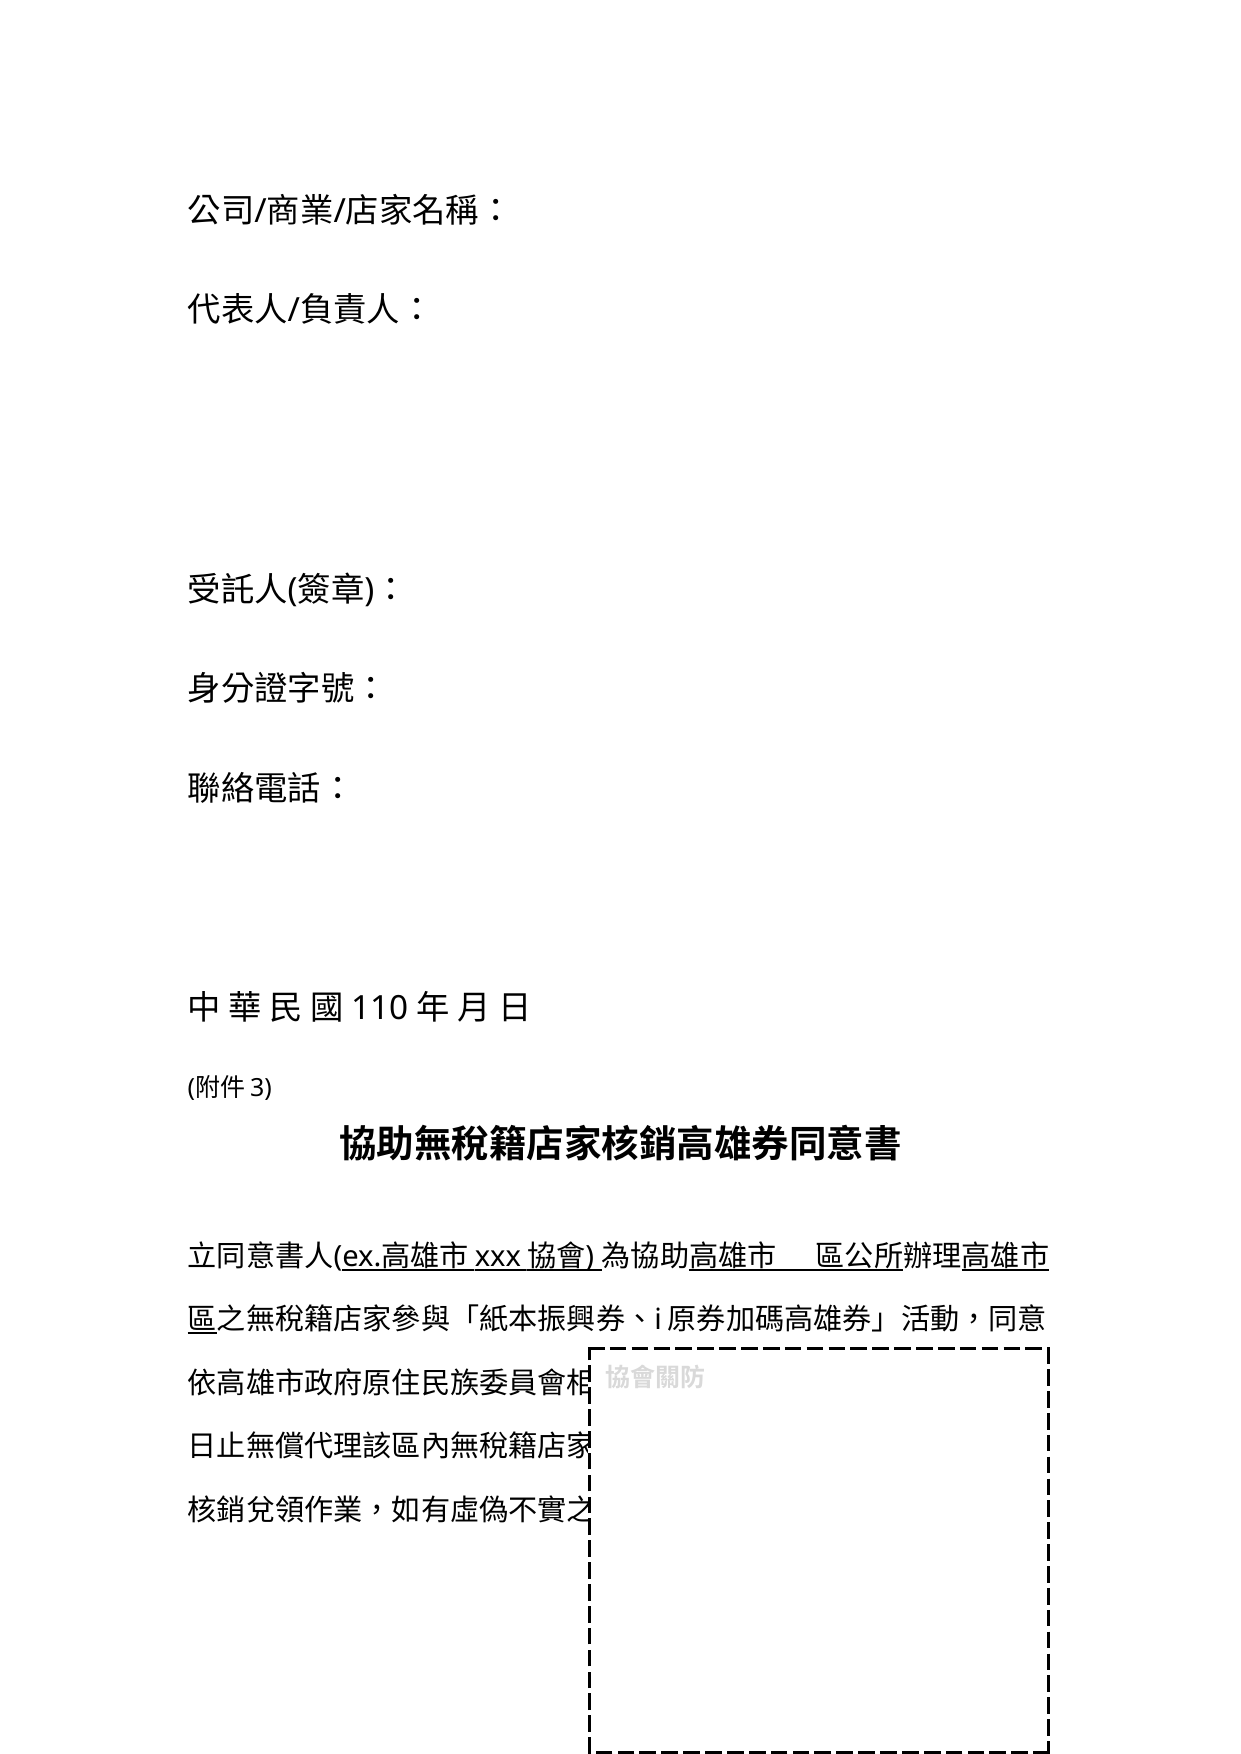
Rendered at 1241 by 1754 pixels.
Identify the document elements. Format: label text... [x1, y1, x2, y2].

text 聯絡電話： [187, 742, 1053, 817]
text 代表人/負責人： [187, 264, 1053, 339]
text 協會關防 [606, 1357, 1032, 1394]
text 立同意書人(ex.高雄市xxx協會) 為協助高雄市 區公所辦理高雄市 區之無稅籍店家參與「紙本振興券、i原券加碼高雄券」活動，同意依高雄市政府原住民族委員會相關規定，自即日起至111年5月15日止無償代理該區內無稅籍店家紙本振興券(五倍券)及高雄券之相關核銷兌領作業，如有虛偽不實之情事，願負民、刑事法律責任。 [187, 1232, 1053, 1529]
text 身分證字號： [187, 643, 1053, 718]
text 受託人(簽章)： [187, 543, 1053, 618]
text 公司/商業/店家名稱： [187, 164, 1053, 239]
text 協助無稅籍店家核銷高雄券同意書 [187, 1098, 1053, 1173]
text (附件3) [187, 1060, 1053, 1098]
text 中 華 民 國 110 年 月 日 [187, 961, 1053, 1036]
